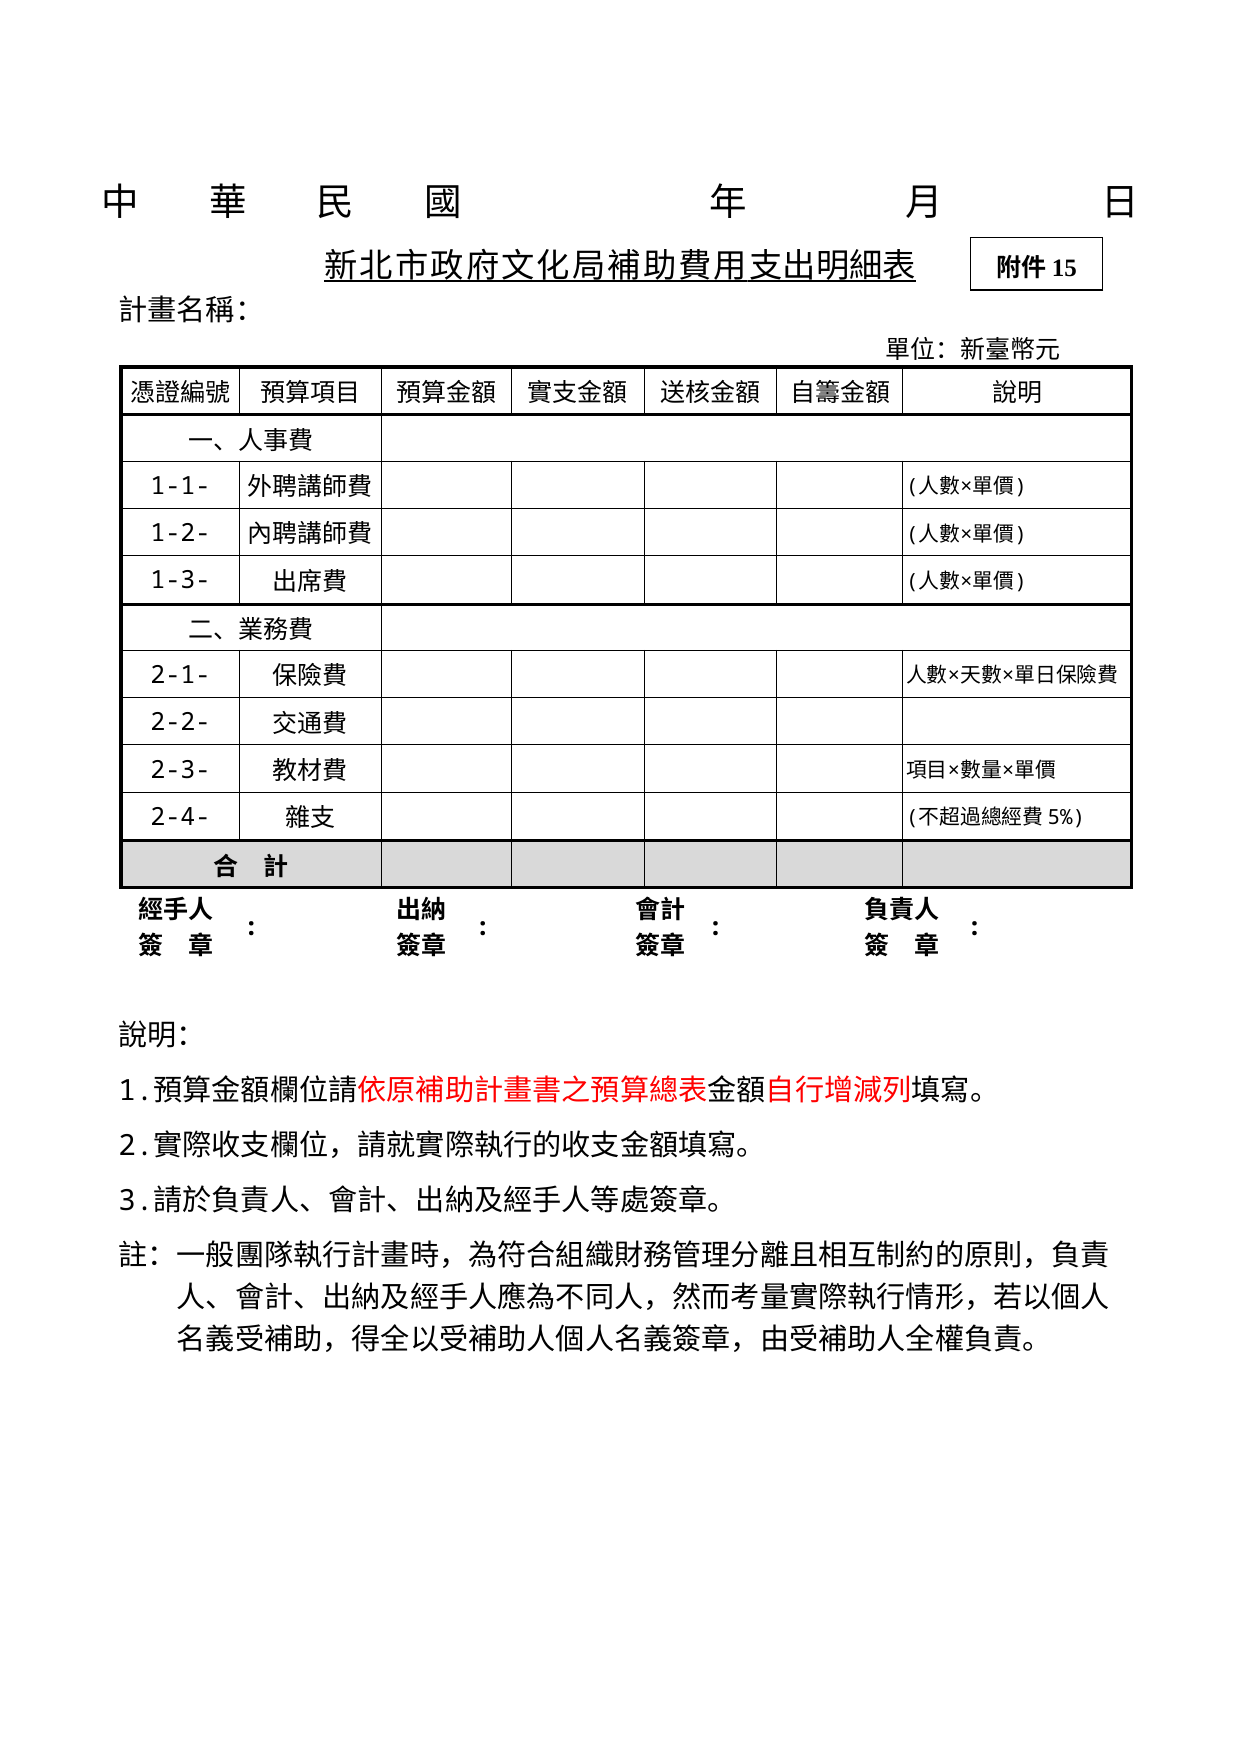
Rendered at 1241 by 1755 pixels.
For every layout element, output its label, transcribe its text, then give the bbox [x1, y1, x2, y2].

table_cell [512, 509, 644, 555]
table_cell [382, 606, 1130, 650]
table_cell [903, 698, 1130, 744]
table_cell (人數×單價) [903, 509, 1130, 555]
table_header [508, 889, 623, 926]
table_cell 一、人事費 [123, 416, 381, 461]
table_cell 教材費 [240, 745, 381, 792]
table_cell [645, 556, 776, 602]
table_cell [382, 842, 511, 886]
table_cell 內聘講師費 [240, 509, 381, 555]
table_cell 合 計 [123, 842, 381, 886]
table_cell [512, 745, 644, 792]
table_cell [777, 651, 902, 697]
table_cell [512, 842, 644, 886]
table_cell [382, 745, 511, 792]
table_cell 2-3- [123, 745, 239, 792]
text 1.預算金額欄位請依原補助計畫書之預算總表金額自行增減列填寫。 [118, 1067, 1122, 1109]
table_cell [777, 509, 902, 555]
table_cell 項目×數量×單價 [903, 745, 1130, 792]
table_cell [645, 698, 776, 744]
table_header : [458, 889, 507, 962]
table_cell [382, 793, 511, 839]
table_cell 出席費 [240, 556, 381, 602]
table_cell 2-1- [123, 651, 239, 697]
table_cell [645, 462, 776, 508]
table_cell 簽章 [623, 926, 697, 962]
table_cell [382, 556, 511, 602]
table_cell [903, 842, 1130, 886]
table_cell 2-2- [123, 698, 239, 744]
table_cell [777, 793, 902, 839]
table_cell (人數×單價) [903, 462, 1130, 508]
table_cell [268, 926, 384, 962]
table_cell [980, 926, 1096, 962]
table_cell [512, 793, 644, 839]
table_cell [732, 926, 848, 962]
table_cell [777, 556, 902, 602]
table_cell [382, 698, 511, 744]
table_header 經手人 [118, 889, 232, 926]
table_cell 保險費 [240, 651, 381, 697]
table_cell [382, 651, 511, 697]
table_cell 簽章 [384, 926, 458, 962]
table_cell 交通費 [240, 698, 381, 744]
table_cell [512, 651, 644, 697]
table_cell [645, 745, 776, 792]
table_cell 外聘講師費 [240, 462, 381, 508]
table_cell [645, 842, 776, 886]
table_cell [777, 842, 902, 886]
table_header 會計 [623, 889, 697, 926]
table_header 負責人 [848, 889, 956, 926]
table_header [268, 889, 384, 926]
table_cell 人數×天數×單日保險費 [903, 651, 1130, 697]
table_header 中華民國 年 月 日 [99, 96, 1142, 238]
table_header : [956, 889, 980, 962]
text 2.實際收支欄位，請就實際執行的收支金額填寫。 [118, 1121, 1122, 1164]
table_cell [777, 745, 902, 792]
table_header 預算金額 [382, 369, 511, 413]
table_cell [777, 698, 902, 744]
table_cell [382, 416, 1130, 461]
table_header 實支金額 [512, 369, 644, 413]
table_cell 二、業務費 [123, 606, 381, 650]
table_cell 簽 章 [848, 926, 956, 962]
table_header : [697, 889, 732, 962]
table_cell [382, 509, 511, 555]
text 新北市政府文化局補助費用支出明細表 [118, 238, 970, 287]
text [1103, 238, 1122, 287]
table_cell [512, 462, 644, 508]
table_cell 1-1- [123, 462, 239, 508]
table_header 自籌金額 [777, 369, 902, 413]
table_header 送核金額 [645, 369, 776, 413]
table_cell (不超過總經費5%) [903, 793, 1130, 839]
table_cell [645, 793, 776, 839]
table_cell [512, 698, 644, 744]
text 單位：新臺幣元 [118, 329, 1060, 365]
text 說明： [118, 1012, 1122, 1054]
text 計畫名稱： [118, 287, 1122, 329]
table_cell 1-2- [123, 509, 239, 555]
table_cell [382, 462, 511, 508]
table_header 出納 [384, 889, 458, 926]
table_cell 2-4- [123, 793, 239, 839]
table_header [980, 889, 1096, 926]
table_cell [777, 462, 902, 508]
table_cell 1-3- [123, 556, 239, 602]
table_cell [508, 926, 623, 962]
text 註：一般團隊執行計畫時，為符合組織財務管理分離且相互制約的原則，負責人、會計、出納及經手人應為不同人，然而考量實際執行情形，若以個人名義受補助，得全以受補助人個人名義簽章，由受補助人全權負責。 [118, 1231, 1122, 1358]
table_header 憑證編號 [123, 369, 239, 413]
table_header [732, 889, 848, 926]
table_header 說明 [903, 369, 1130, 413]
text 3.請於負責人、會計、出納及經手人等處簽章。 [118, 1176, 1122, 1219]
table_cell (人數×單價) [903, 556, 1130, 602]
table_cell [645, 509, 776, 555]
table_cell [645, 651, 776, 697]
table_cell 雜支 [240, 793, 381, 839]
table_header : [233, 889, 268, 962]
text [971, 238, 1102, 289]
text 附件15 [980, 247, 1093, 280]
table_cell [512, 556, 644, 602]
table_cell 簽 章 [118, 926, 232, 962]
table_header 預算項目 [240, 369, 381, 413]
